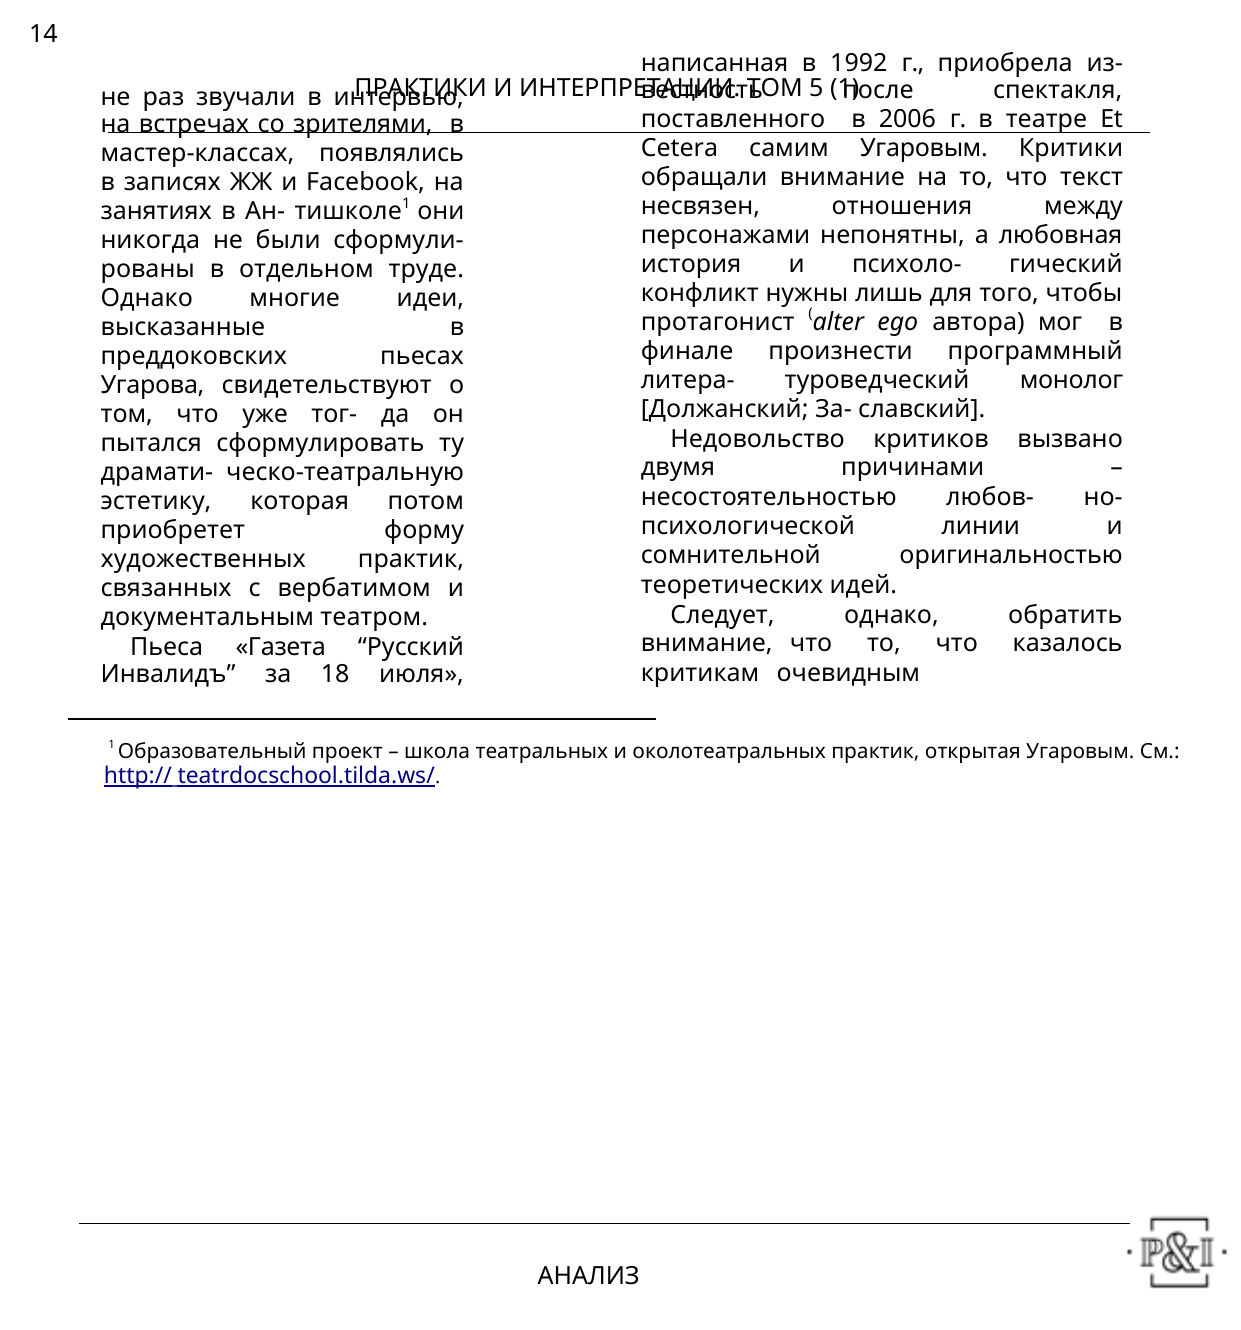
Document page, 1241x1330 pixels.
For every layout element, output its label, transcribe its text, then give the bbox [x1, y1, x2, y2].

text 1 Образовательный проект – школа театральных и околотеатральных практик, открытая Угаровым. См.: http:// teatrdocschool.tilda.ws/. [104, 738, 1241, 788]
text Пьеса «Газета “Русский Инвалидъ” за 18 июля», написанная в 1992 г., приобрела из- вестность после спектакля, поставленного в 2006 г. в театре Et Cetera самим Угаровым. Критики обращали внимание на то, что текст несвязен, отношения между персонажами непонятны, а любовная история и психоло- гический конфликт нужны лишь для того, чтобы протагонист (alter ego автора) мог в финале произнести программный литера- туроведческий монолог [Должанский; За- славский]. [641, 48, 1123, 132]
text не раз звучали в интервью, на встречах со зрителями, в мастер-классах, появлялись в записях ЖЖ и Facebook, на занятиях в Ан- тишколе1 они никогда не были сформули- рованы в отдельном труде. Однако многие идеи, высказанные в преддоковских пьесах Угарова, свидетельствуют о том, что уже тог- да он пытался сформулировать ту драмати- ческо-театральную эстетику, которая потом приобретет форму художественных практик, связанных с вербатимом и документальным театром. [100, 82, 464, 632]
text Пьеса «Газета “Русский Инвалидъ” за 18 июля», написанная в 1992 г., приобрела из- вестность после спектакля, поставленного в 2006 г. в театре Et Cetera самим Угаровым. Критики обращали внимание на то, что текст несвязен, отношения между персонажами непонятны, а любовная история и психоло- гический конфликт нужны лишь для того, чтобы протагонист (alter ego автора) мог в финале произнести программный литера- туроведческий монолог [Должанский; За- славский]. [641, 133, 1123, 424]
picture [1122, 1198, 1229, 1305]
text Следует, однако, обратить внимание, что то, что казалось критикам очевидным [641, 601, 1123, 688]
text Недовольство критиков вызвано двумя причинами – несостоятельностью любов- но-психологической линии и сомнительной оригинальностью теоретических идей. [641, 424, 1123, 601]
text Пьеса «Газета “Русский Инвалидъ” за 18 июля», написанная в 1992 г., приобрела из- вестность после спектакля, поставленного в 2006 г. в театре Et Cetera самим Угаровым. Критики обращали внимание на то, что текст несвязен, отношения между персонажами непонятны, а любовная история и психоло- гический конфликт нужны лишь для того, чтобы протагонист (alter ego автора) мог в финале произнести программный литера- туроведческий монолог [Должанский; За- славский]. [100, 632, 464, 690]
